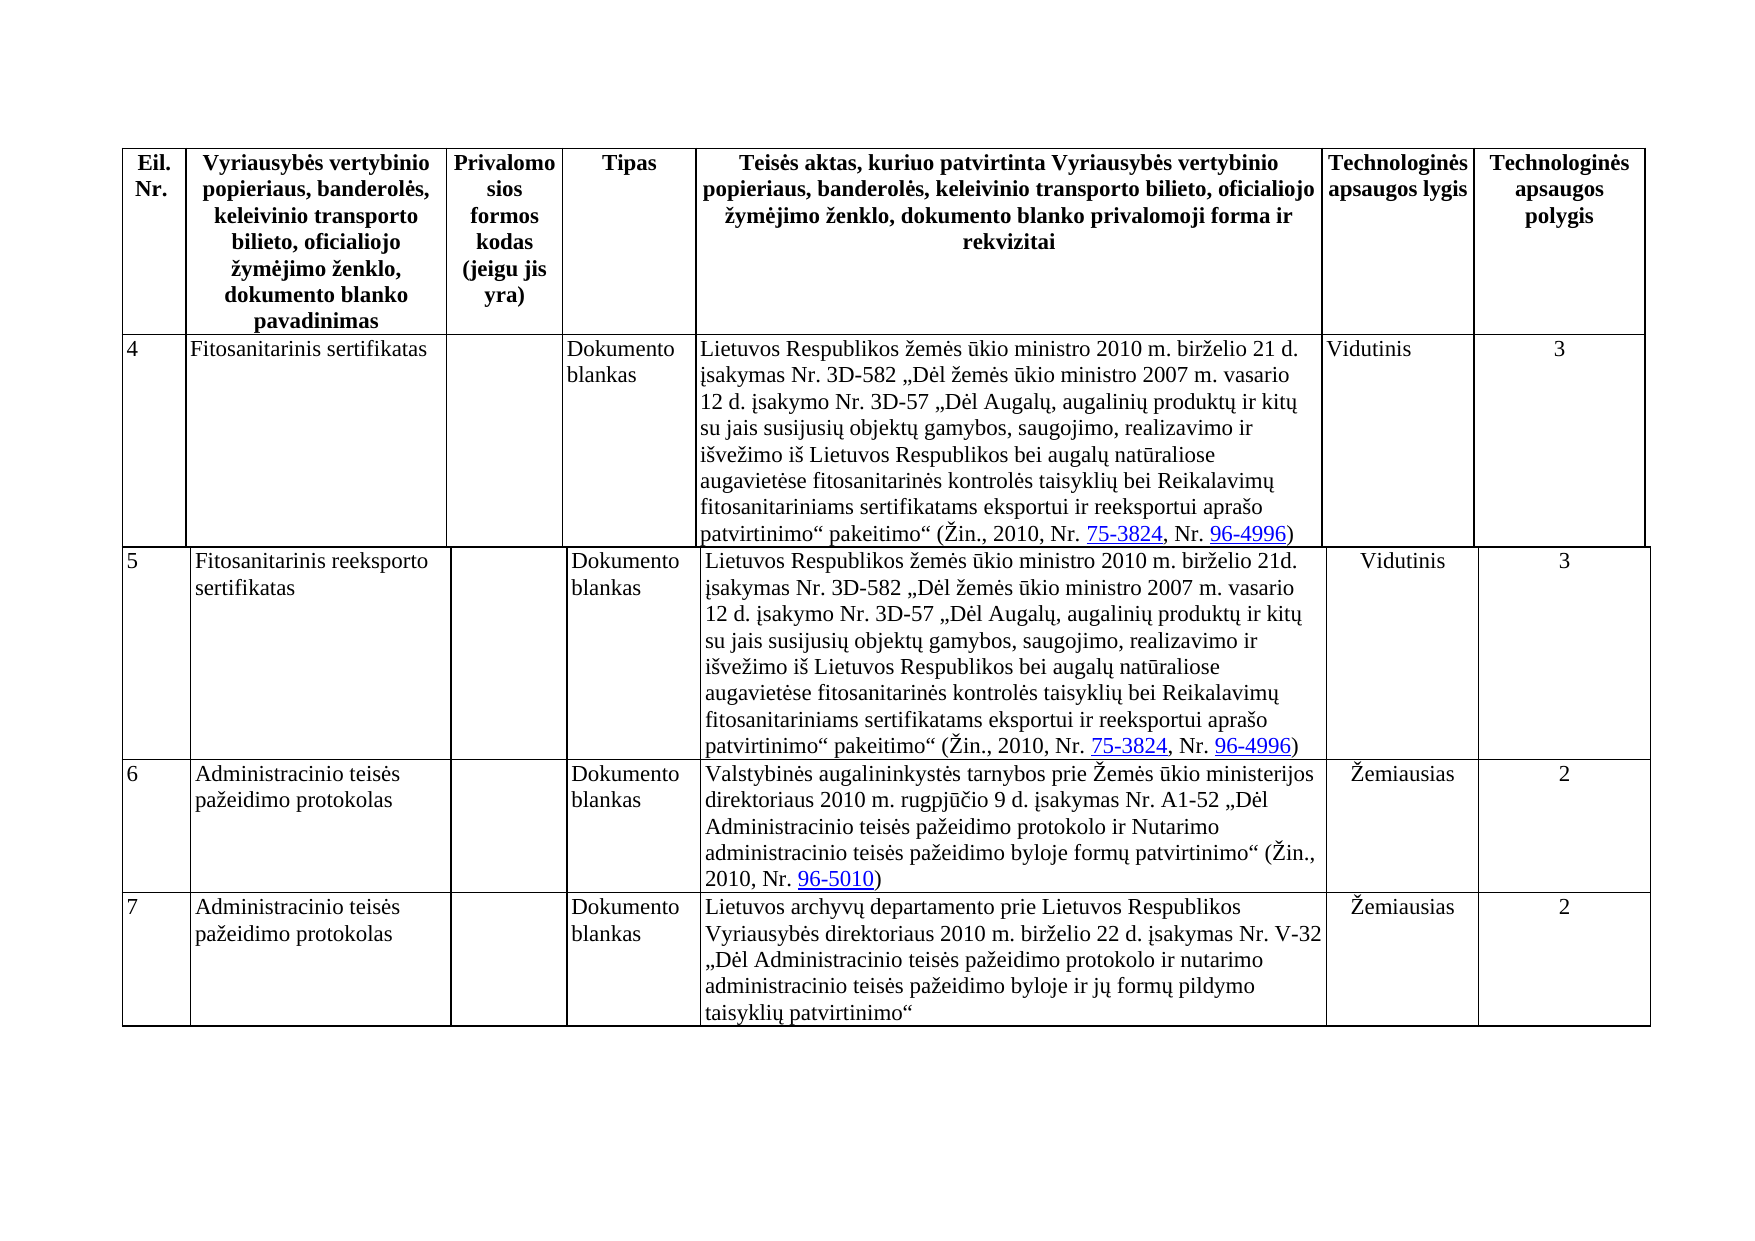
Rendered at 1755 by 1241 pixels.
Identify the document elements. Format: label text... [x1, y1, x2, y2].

table_cell 3 [1479, 548, 1650, 758]
table_cell Administracinio teisės pažeidimo protokolas [191, 760, 450, 892]
table_cell [447, 335, 562, 546]
table_cell 7 [123, 893, 190, 1025]
table_cell Vidutinis [1327, 548, 1478, 758]
table_header Teisės aktas, kuriuo patvirtinta Vyriausybės vertybinio popieriaus, banderolės, keleivinio transporto bilieto, oficialiojo žymėjimo ženklo, dokumento blanko privalomoji forma ir rekvizitai [697, 149, 1321, 334]
table_cell Fitosanitarinis sertifikatas [187, 335, 446, 546]
table_cell Dokumento blankas [563, 335, 695, 546]
table_header Privalomosios formos kodas (jeigu jis yra) [447, 149, 562, 334]
table_cell 2 [1479, 760, 1650, 892]
table_header Eil. Nr. [123, 149, 185, 334]
table_cell Vidutinis [1323, 335, 1473, 546]
table_header [1646, 178, 1650, 334]
table_header Tipas [563, 149, 695, 334]
table_cell 6 [123, 760, 190, 892]
table_cell Dokumento blankas [568, 893, 700, 1025]
table_cell Fitosanitarinis reeksporto sertifikatas [191, 548, 450, 758]
table_cell [1646, 364, 1650, 546]
table_cell Dokumento blankas [568, 548, 700, 758]
table_cell 2 [1479, 893, 1650, 1025]
table_cell Žemiausias [1327, 893, 1478, 1025]
table_cell Žemiausias [1327, 760, 1478, 892]
table_header Technologinės apsaugos lygis [1323, 149, 1473, 334]
table_cell 3 [1475, 335, 1644, 546]
table_cell 5 [123, 548, 190, 758]
table_cell [452, 760, 566, 892]
table_cell Dokumento blankas [568, 760, 700, 892]
table_cell [452, 548, 566, 758]
table_cell Administracinio teisės pažeidimo protokolas [191, 893, 450, 1025]
table_header Technologinės apsaugos polygis [1475, 149, 1644, 334]
table_cell [452, 893, 566, 1025]
table_cell 4 [123, 335, 185, 546]
